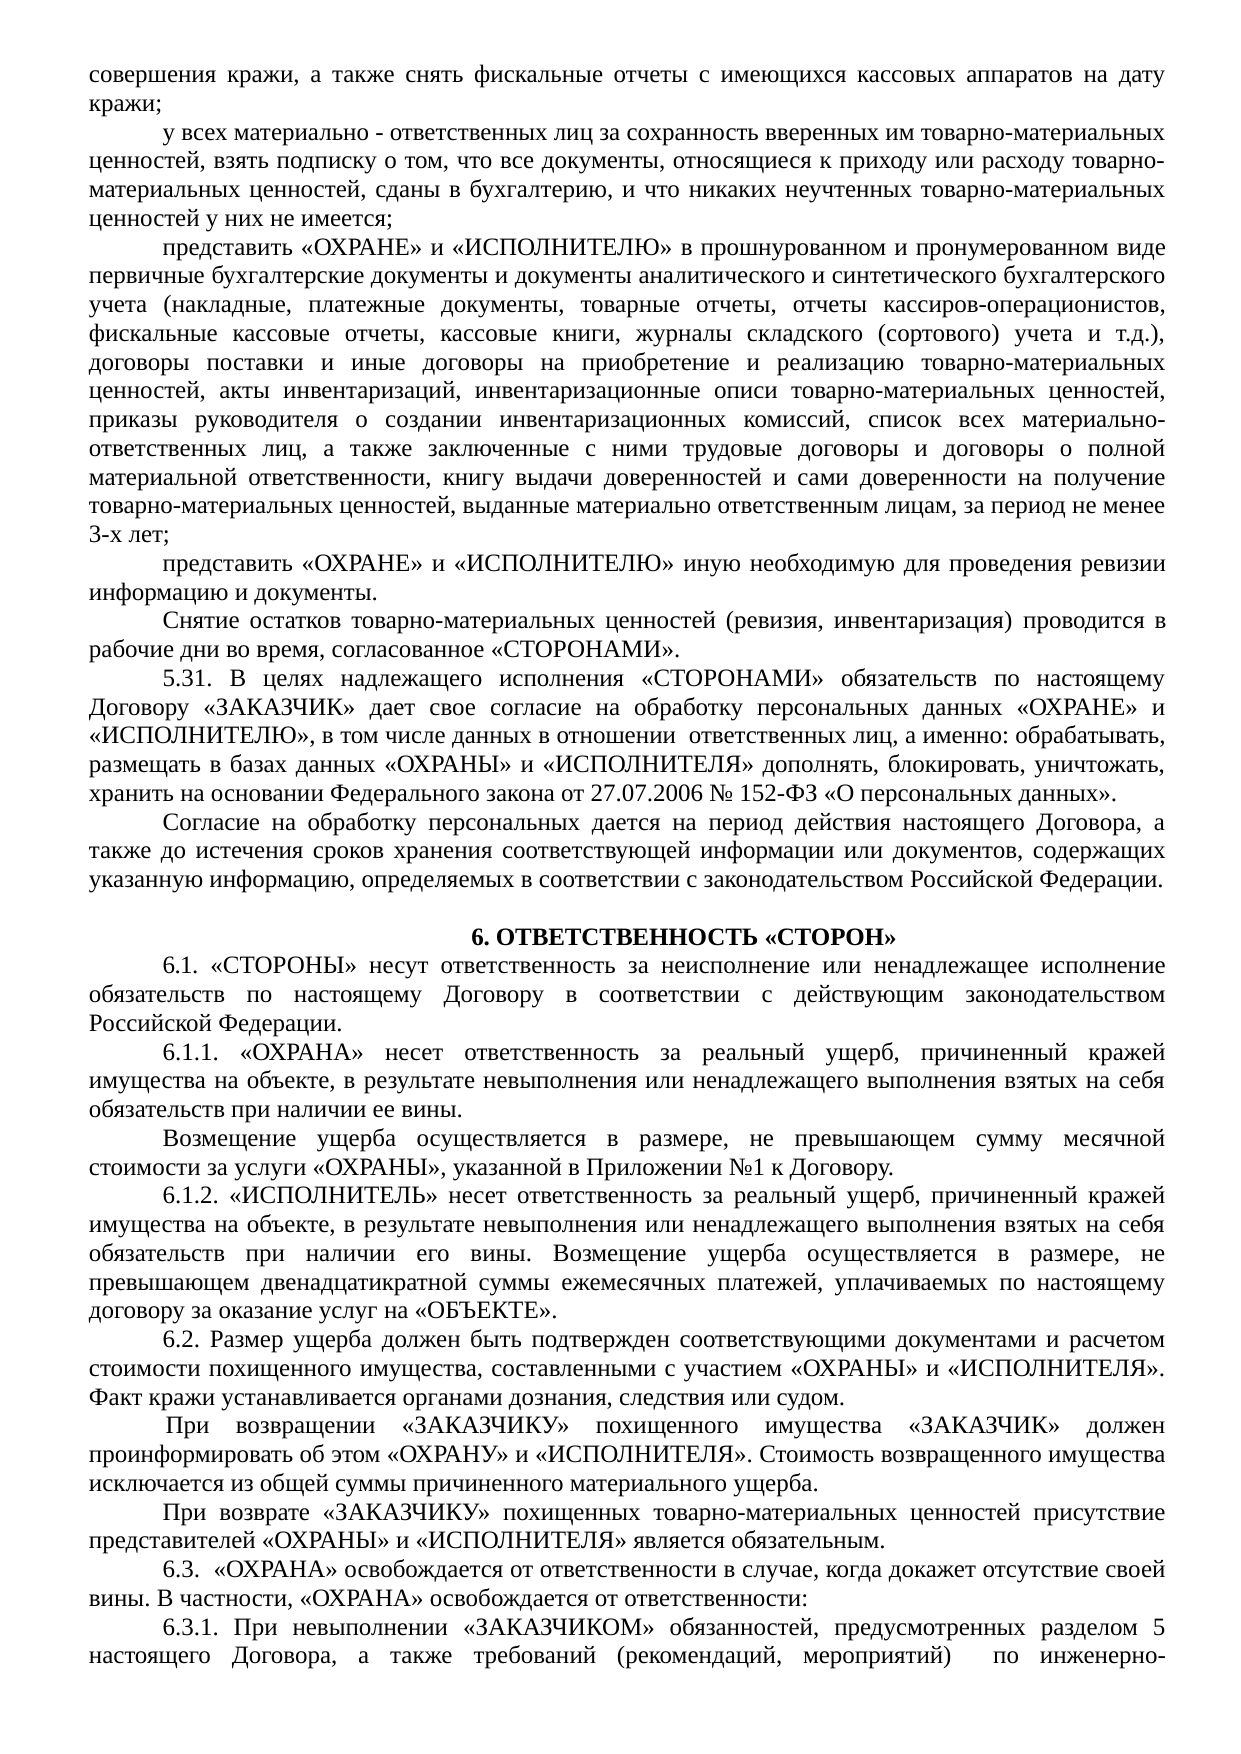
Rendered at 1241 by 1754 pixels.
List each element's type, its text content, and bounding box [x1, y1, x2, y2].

text 6.1.2. «ИСПОЛНИТЕЛЬ» несет ответственность за реальный ущерб, причиненный кражей имущества на объекте, в результате невыполнения или ненадлежащего выполнения взятых на себя обязательств при наличии его вины. Возмещение ущерба осуществляется в размере, не превышающем двенадцатикратной суммы ежемесячных платежей, уплачиваемых по настоящему договору за оказание услуг на «ОБЪЕКТЕ». [89, 1180, 1166, 1324]
text 5.31. В целях надлежащего исполнения «СТОРОНАМИ» обязательств по настоящему Договору «ЗАКАЗЧИК» дает свое согласие на обработку персональных данных «ОХРАНЕ» и «ИСПОЛНИТЕЛЮ», в том числе данных в отношении ответственных лиц, а именно: обрабатывать, размещать в базах данных «ОХРАНЫ» и «ИСПОЛНИТЕЛЯ» дополнять, блокировать, уничтожать, хранить на основании Федерального закона от 27.07.2006 № 152-ФЗ «О персональных данных». [89, 663, 1166, 807]
list 6. ОТВЕТСТВЕННОСТЬ «СТОРОН» [201, 922, 1166, 950]
text 6.3.1. При невыполнении «ЗАКАЗЧИКОМ» обязанностей, предусмотренных разделом 5 настоящего Договора, а также требований (рекомендаций, мероприятий) по инженерно- [89, 1612, 1166, 1669]
text 6.1.1. «ОХРАНА» несет ответственность за реальный ущерб, причиненный кражей имущества на объекте, в результате невыполнения или ненадлежащего выполнения взятых на себя обязательств при наличии ее вины. [89, 1037, 1166, 1123]
text Снятие остатков товарно-материальных ценностей (ревизия, инвентаризация) проводится в рабочие дни во время, согласованное «СТОРОНАМИ». [89, 605, 1166, 663]
text 6.3. «ОХРАНА» освобождается от ответственности в случае, когда докажет отсутствие своей вины. В частности, «ОХРАНА» освобождается от ответственности: [89, 1554, 1166, 1612]
text Согласие на обработку персональных дается на период действия настоящего Договора, а также до истечения сроков хранения соответствующей информации или документов, содержащих указанную информацию, определяемых в соответствии с законодательством Российской Федерации. [89, 807, 1166, 893]
text При возвращении «ЗАКАЗЧИКУ» похищенного имущества «ЗАКАЗЧИК» должен проинформировать об этом «ОХРАНУ» и «ИСПОЛНИТЕЛЯ». Стоимость возвращенного имущества исключается из общей суммы причиненного материального ущерба. [89, 1410, 1166, 1497]
text у всех материально - ответственных лиц за сохранность вверенных им товарно-материальных ценностей, взять подписку о том, что все документы, относящиеся к приходу или расходу товарно-материальных ценностей, сданы в бухгалтерию, и что никаких неучтенных товарно-материальных ценностей у них не имеется; [89, 117, 1166, 232]
text представить «ОХРАНЕ» и «ИСПОЛНИТЕЛЮ» иную необходимую для проведения ревизии информацию и документы. [89, 548, 1166, 605]
text совершения кражи, а также снять фискальные отчеты с имеющихся кассовых аппаратов на дату кражи; [89, 59, 1166, 117]
text представить «ОХРАНЕ» и «ИСПОЛНИТЕЛЮ» в прошнурованном и пронумерованном виде первичные бухгалтерские документы и документы аналитического и синтетического бухгалтерского учета (накладные, платежные документы, товарные отчеты, отчеты кассиров-операционистов, фискальные кассовые отчеты, кассовые книги, журналы складского (сортового) учета и т.д.), договоры поставки и иные договоры на приобретение и реализацию товарно-материальных ценностей, акты инвентаризаций, инвентаризационные описи товарно-материальных ценностей, приказы руководителя о создании инвентаризационных комиссий, список всех материально-ответственных лиц, а также заключенные с ними трудовые договоры и договоры о полной материальной ответственности, книгу выдачи доверенностей и сами доверенности на получение товарно-материальных ценностей, выданные материально ответственным лицам, за период не менее 3-х лет; [89, 232, 1166, 548]
text 6.1. «СТОРОНЫ» несут ответственность за неисполнение или ненадлежащее исполнение обязательств по настоящему Договору в соответствии с действующим законодательством Российской Федерации. [89, 950, 1166, 1037]
text При возврате «ЗАКАЗЧИКУ» похищенных товарно-материальных ценностей присутствие представителей «ОХРАНЫ» и «ИСПОЛНИТЕЛЯ» является обязательным. [89, 1497, 1166, 1554]
text Возмещение ущерба осуществляется в размере, не превышающем сумму месячной стоимости за услуги «ОХРАНЫ», указанной в Приложении №1 к Договору. [89, 1123, 1166, 1180]
text 6.2. Размер ущерба должен быть подтвержден соответствующими документами и расчетом стоимости похищенного имущества, составленными с участием «ОХРАНЫ» и «ИСПОЛНИТЕЛЯ». Факт кражи устанавливается органами дознания, следствия или судом. [89, 1324, 1166, 1410]
